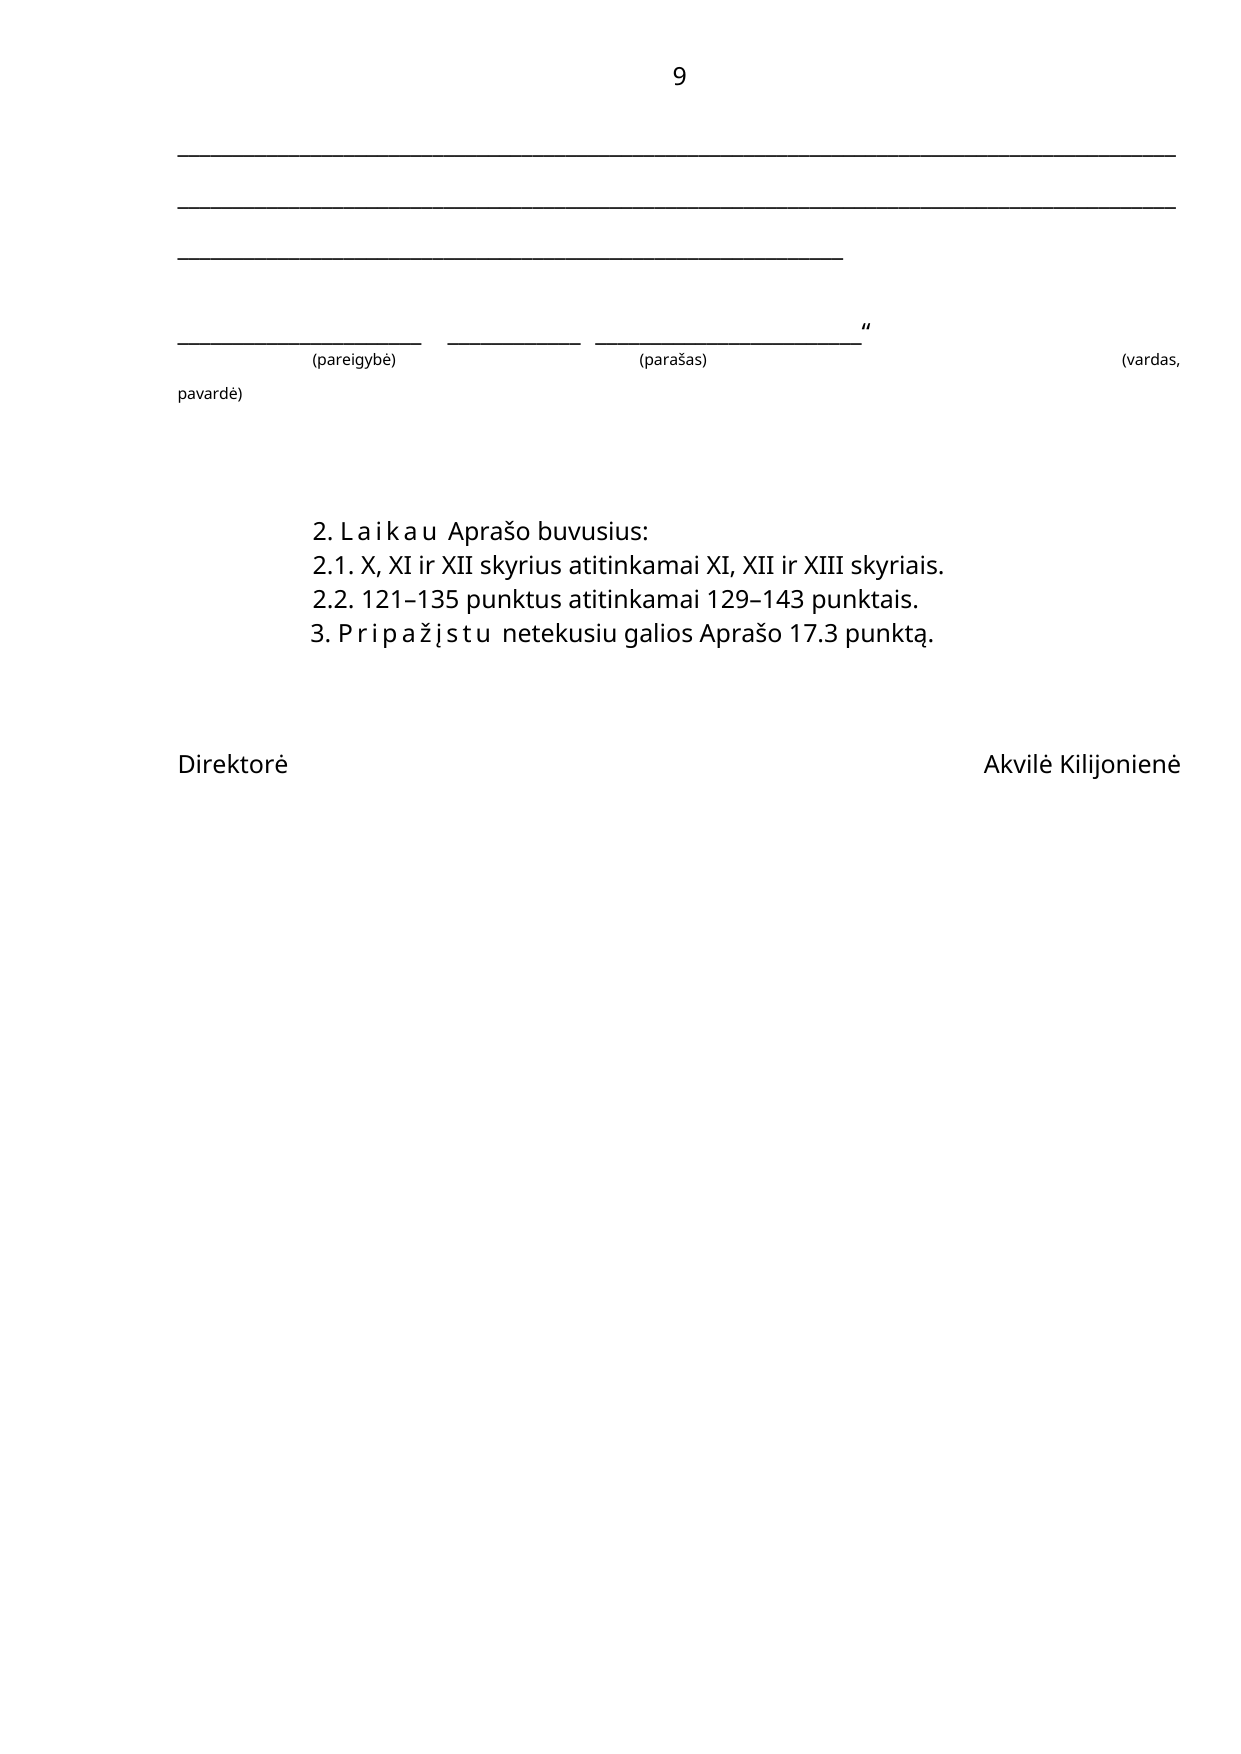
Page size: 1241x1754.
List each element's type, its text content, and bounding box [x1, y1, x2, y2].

text (pareigybė) (parašas) (vardas, pavardė) [177, 348, 1181, 417]
text 3. Pripažįstu netekusiu galios Aprašo 17.3 punktą. [177, 616, 1181, 650]
text 2.2. 121–135 punktus atitinkamai 129–143 punktais. [177, 582, 1181, 616]
text 2. Laikau Aprašo buvusius: [177, 513, 1181, 547]
text ______________________ ____________ ________________________“ [177, 314, 1181, 348]
text ________________________________________________________________________________________________________________________________________________________________________________________________________________________________________________ [177, 127, 1181, 263]
text 2.1. X, XI ir XII skyrius atitinkamai XI, XII ir XIII skyriais. [177, 547, 1181, 582]
text Direktorė Akvilė Kilijonienė [177, 747, 1181, 781]
